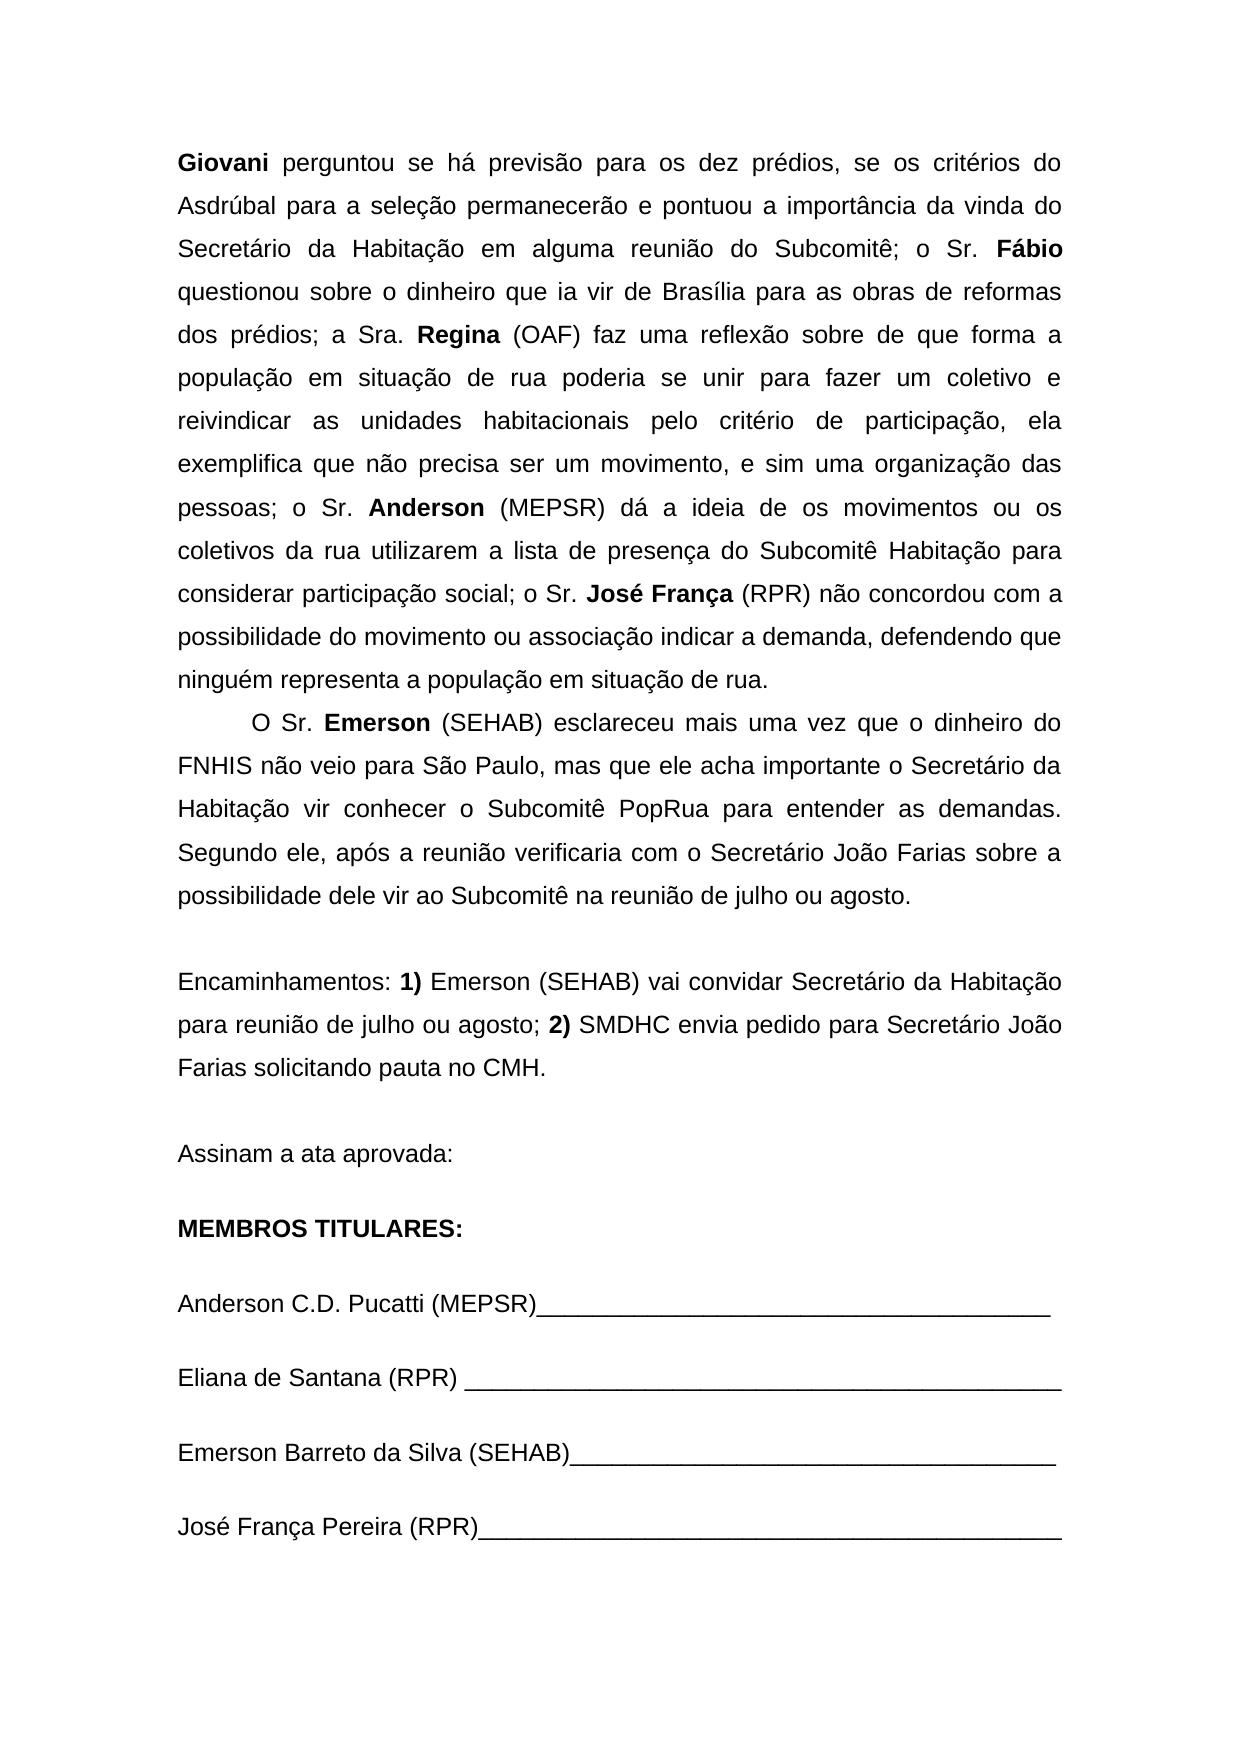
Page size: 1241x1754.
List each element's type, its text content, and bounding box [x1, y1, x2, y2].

subtitle Anderson C.D. Pucatti (MEPSR)_____________________________________ [177, 1289, 1063, 1317]
subtitle O Sr. Emerson (SEHAB) esclareceu mais uma vez que o dinheiro do FNHIS não veio para São Paulo, mas que ele acha importante o Secretário da Habitação vir conhecer o Subcomitê PopRua para entender as demandas. Segundo ele, após a reunião verificaria com o Secretário João Farias sobre a possibilidade dele vir ao Subcomitê na reunião de julho ou agosto. [177, 708, 1063, 909]
subtitle Emerson Barreto da Silva (SEHAB)___________________________________ [177, 1438, 1063, 1467]
subtitle Encaminhamentos: 1) Emerson (SEHAB) vai convidar Secretário da Habitação para reunião de julho ou agosto; 2) SMDHC envia pedido para Secretário João Farias solicitando pauta no CMH. [177, 967, 1063, 1082]
subtitle José França Pereira (RPR)__________________________________________ [177, 1512, 1063, 1541]
subtitle Assinam a ata aprovada: [177, 1139, 1063, 1168]
subtitle MEMBROS TITULARES: [177, 1214, 1063, 1243]
subtitle Eliana de Santana (RPR) ___________________________________________ [177, 1363, 1063, 1392]
subtitle Giovani perguntou se há previsão para os dez prédios, se os critérios do Asdrúbal para a seleção permanecerão e pontuou a importância da vinda do Secretário da Habitação em alguma reunião do Subcomitê; o Sr. Fábio questionou sobre o dinheiro que ia vir de Brasília para as obras de reformas dos prédios; a Sra. Regina (OAF) faz uma reflexão sobre de que forma a população em situação de rua poderia se unir para fazer um coletivo e reivindicar as unidades habitacionais pelo critério de participação, ela exemplifica que não precisa ser um movimento, e sim uma organização das pessoas; o Sr. Anderson (MEPSR) dá a ideia de os movimentos ou os coletivos da rua utilizarem a lista de presença do Subcomitê Habitação para considerar participação social; o Sr. José França (RPR) não concordou com a possibilidade do movimento ou associação indicar a demanda, defendendo que ninguém representa a população em situação de rua. [177, 148, 1063, 694]
